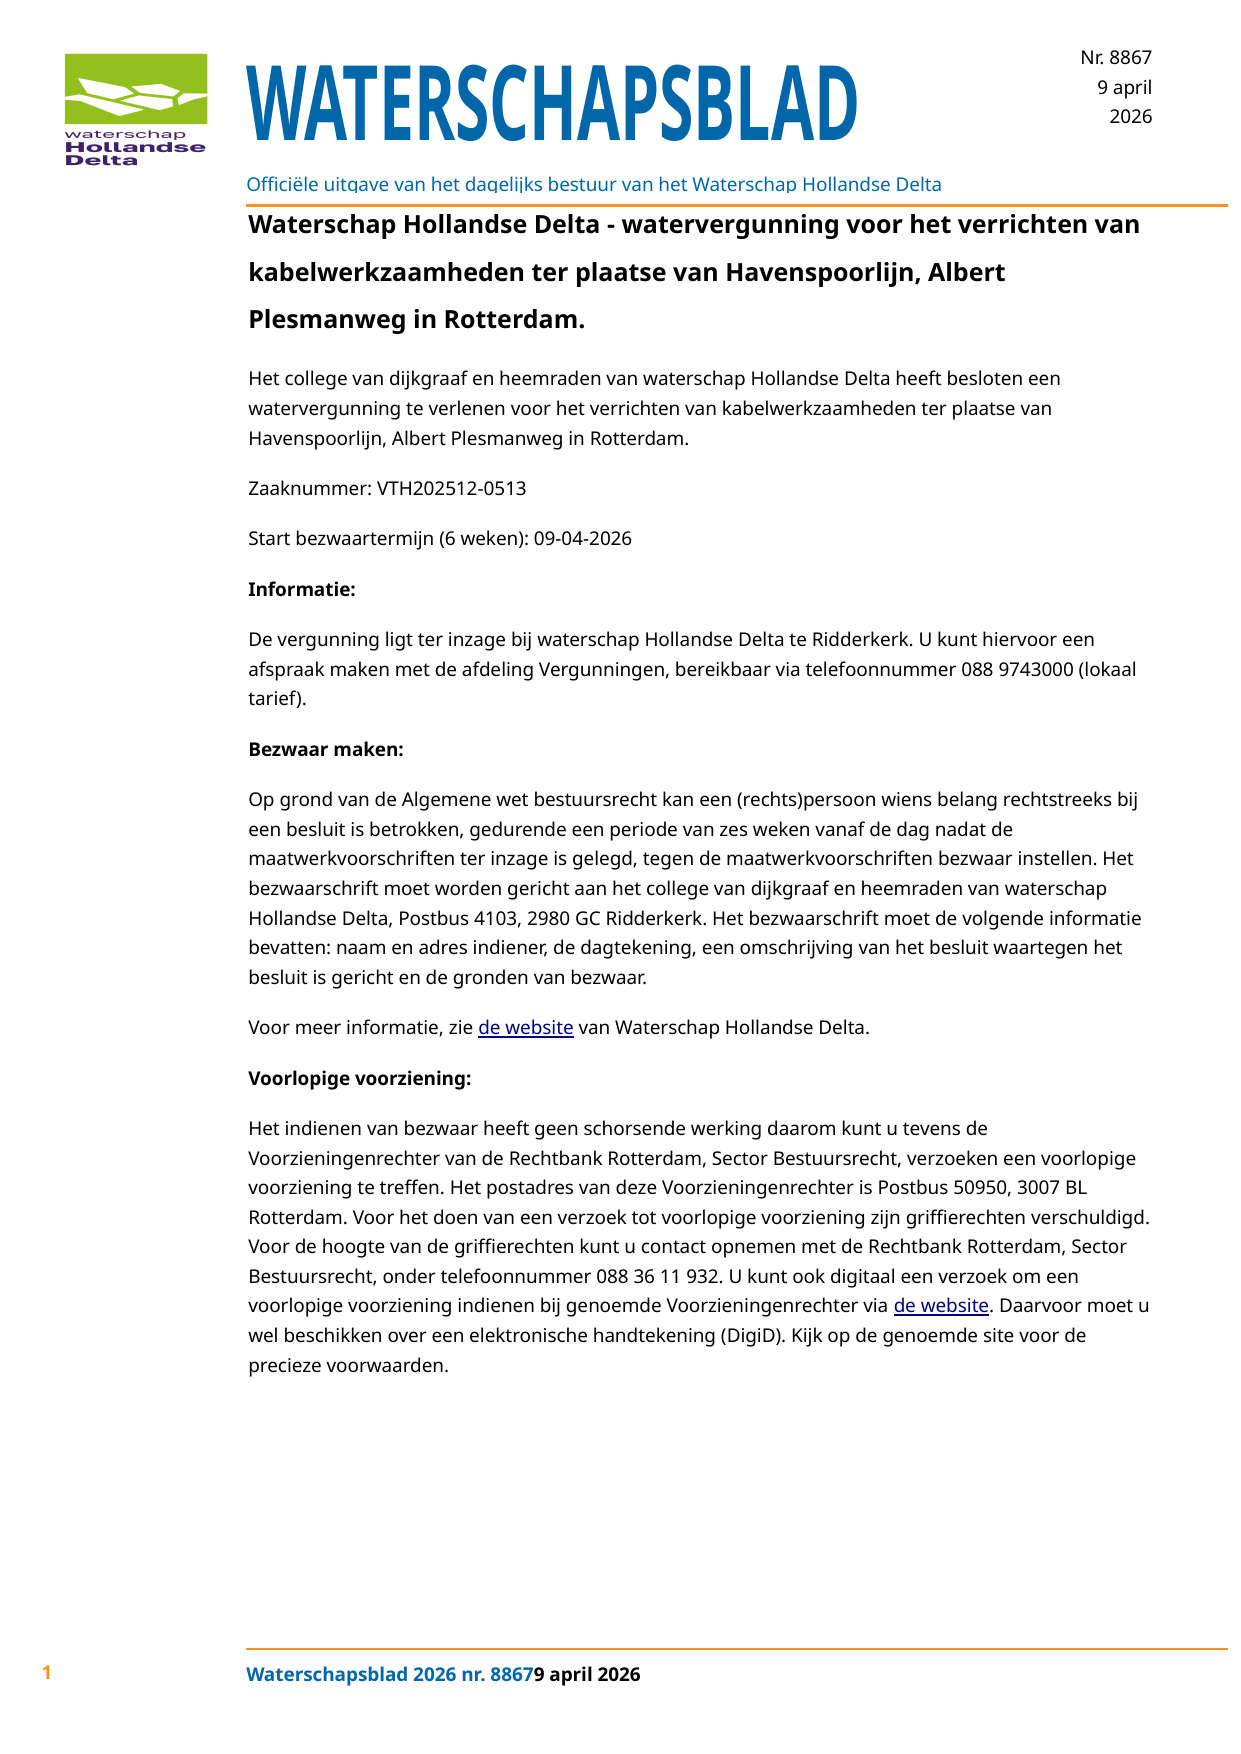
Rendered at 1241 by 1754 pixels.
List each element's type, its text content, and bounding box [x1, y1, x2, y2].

text Bezwaar maken: [248, 736, 1152, 762]
text Voorlopige voorziening: [248, 1065, 1152, 1090]
text Informatie: [248, 576, 1152, 602]
text Waterschap Hollandse Delta - watervergunning voor het verrichten van kabelwerkzaamheden ter plaatse van Havenspoorlijn, Albert Plesmanweg in Rotterdam. [248, 207, 1152, 336]
text Zaaknummer: VTH202512-0513 [248, 475, 1152, 501]
text Op grond van de Algemene wet bestuursrecht kan een (rechts)persoon wiens belang rechtstreeks bij een besluit is betrokken, gedurende een periode van zes weken vanaf de dag nadat de maatwerkvoorschriften ter inzage is gelegd, tegen de maatwerkvoorschriften bezwaar instellen. Het bezwaarschrift moet worden gericht aan het college van dijkgraaf en heemraden van waterschap Hollandse Delta, Postbus 4103, 2980 GC Ridderkerk. Het bezwaarschrift moet de volgende informatie bevatten: naam en adres indiener, de dagtekening, een omschrijving van het besluit waartegen het besluit is gericht en de gronden van bezwaar. [248, 786, 1152, 989]
text De vergunning ligt ter inzage bij waterschap Hollandse Delta te Ridderkerk. U kunt hiervoor een afspraak maken met de afdeling Vergunningen, bereikbaar via telefoonnummer 088 9743000 (lokaal tarief). [248, 626, 1152, 711]
text Het indienen van bezwaar heeft geen schorsende werking daarom kunt u tevens de Voorzieningenrechter van de Rechtbank Rotterdam, Sector Bestuursrecht, verzoeken een voorlopige voorziening te treffen. Het postadres van deze Voorzieningenrechter is Postbus 50950, 3007 BL Rotterdam. Voor het doen van een verzoek tot voorlopige voorziening zijn griffierechten verschuldigd. Voor de hoogte van de griffierechten kunt u contact opnemen met de Rechtbank Rotterdam, Sector Bestuursrecht, onder telefoonnummer 088 36 11 932. U kunt ook digitaal een verzoek om een voorlopige voorziening indienen bij genoemde Voorzieningenrechter via de website. Daarvoor moet u wel beschikken over een elektronische handtekening (DigiD). Kijk op de genoemde site voor de precieze voorwaarden. [248, 1115, 1152, 1377]
picture [41, 47, 231, 172]
text Start bezwaartermijn (6 weken): 09-04-2026 [248, 526, 1152, 551]
text Voor meer informatie, zie de website van Waterschap Hollandse Delta. [248, 1014, 1152, 1040]
text Het college van dijkgraaf en heemraden van waterschap Hollandse Delta heeft besloten een watervergunning te verlenen voor het verrichten van kabelwerkzaamheden ter plaatse van Havenspoorlijn, Albert Plesmanweg in Rotterdam. [248, 366, 1152, 450]
